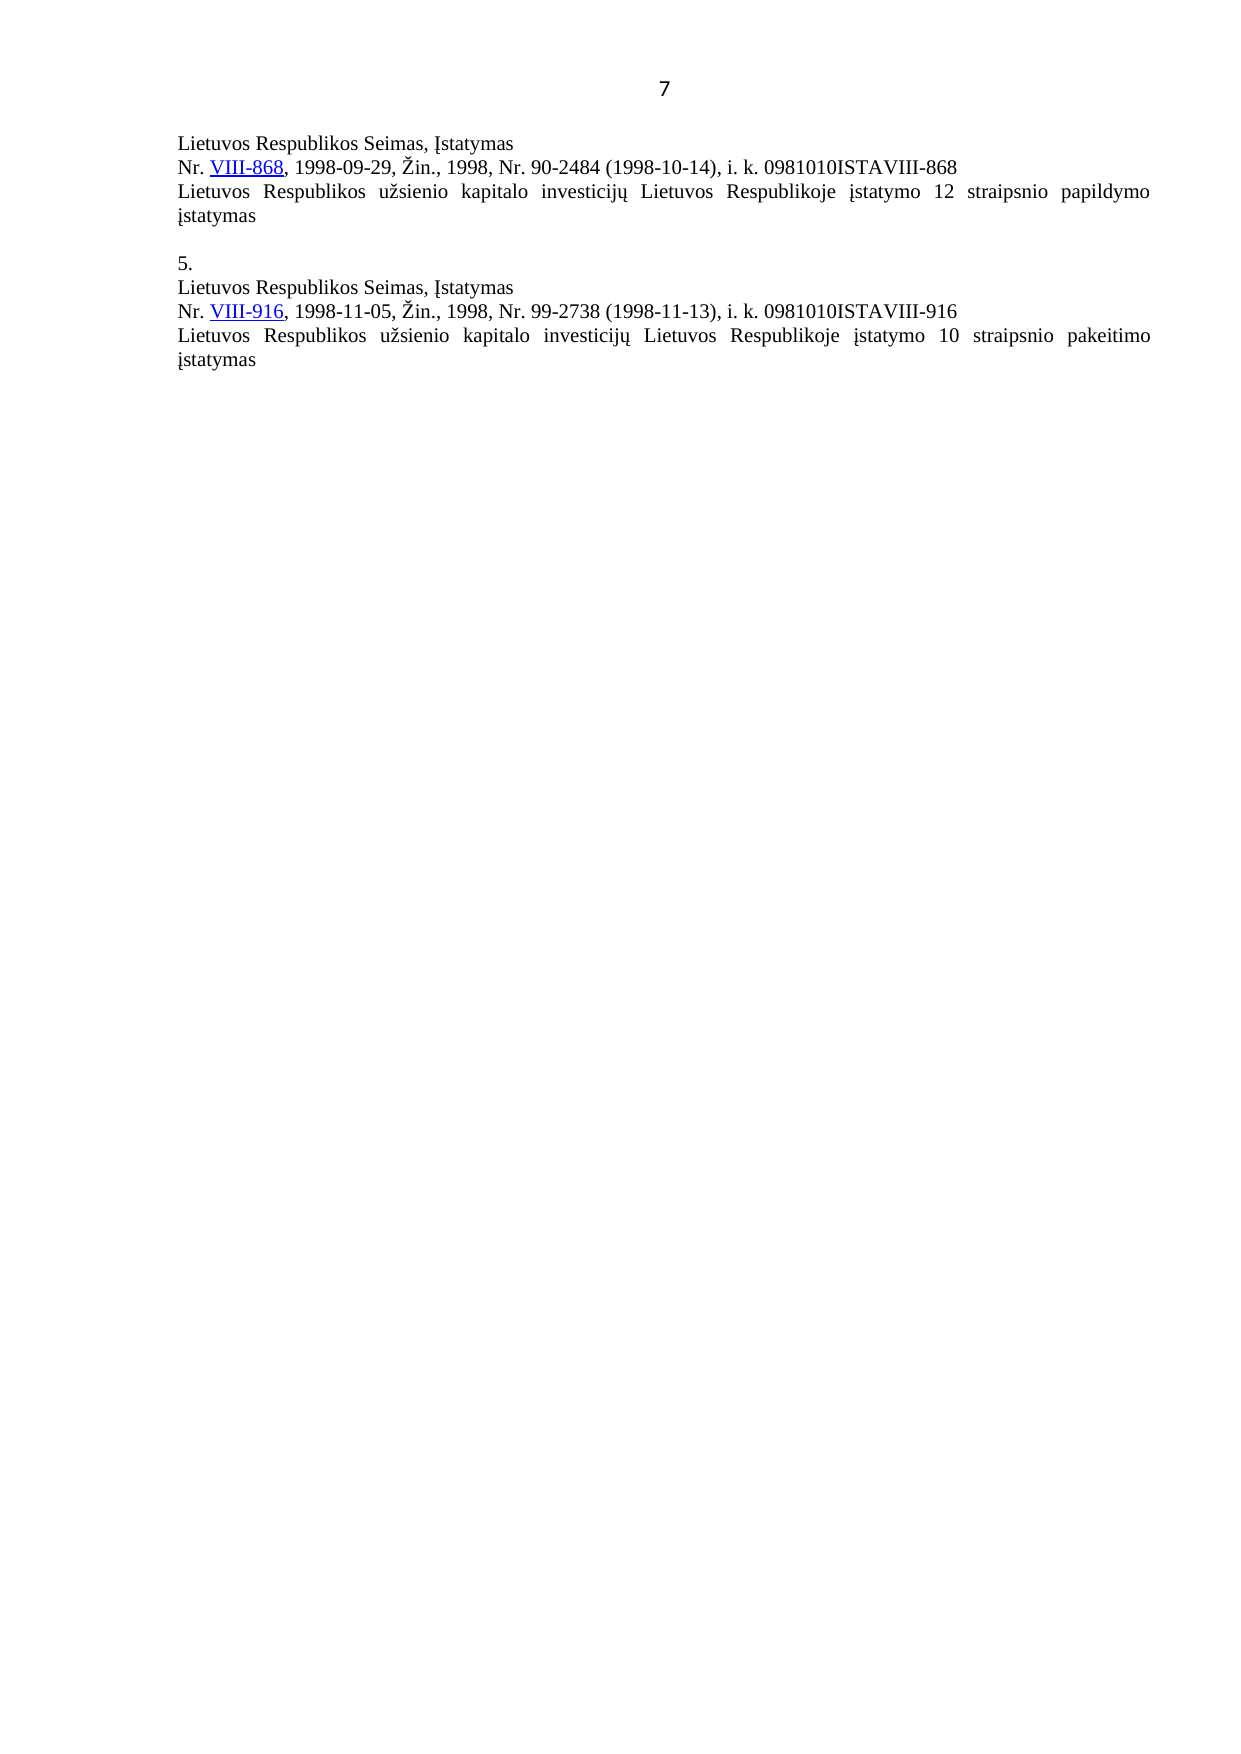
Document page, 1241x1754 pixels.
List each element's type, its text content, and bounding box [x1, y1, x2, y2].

text Lietuvos Respublikos Seimas, Įstatymas [177, 275, 1152, 299]
text Lietuvos Respublikos užsienio kapitalo investicijų Lietuvos Respublikoje įstatymo 10 straipsnio pakeitimo įstatymas [177, 323, 1152, 371]
text Nr. VIII-916, 1998-11-05, Žin., 1998, Nr. 99-2738 (1998-11-13), i. k. 0981010ISTAVIII-916 [177, 299, 1152, 323]
text 5. [177, 251, 1152, 275]
text Lietuvos Respublikos Seimas, Įstatymas [177, 131, 1152, 155]
text Lietuvos Respublikos užsienio kapitalo investicijų Lietuvos Respublikoje įstatymo 12 straipsnio papildymo įstatymas [177, 179, 1152, 227]
text Nr. VIII-868, 1998-09-29, Žin., 1998, Nr. 90-2484 (1998-10-14), i. k. 0981010ISTAVIII-868 [177, 155, 1152, 179]
